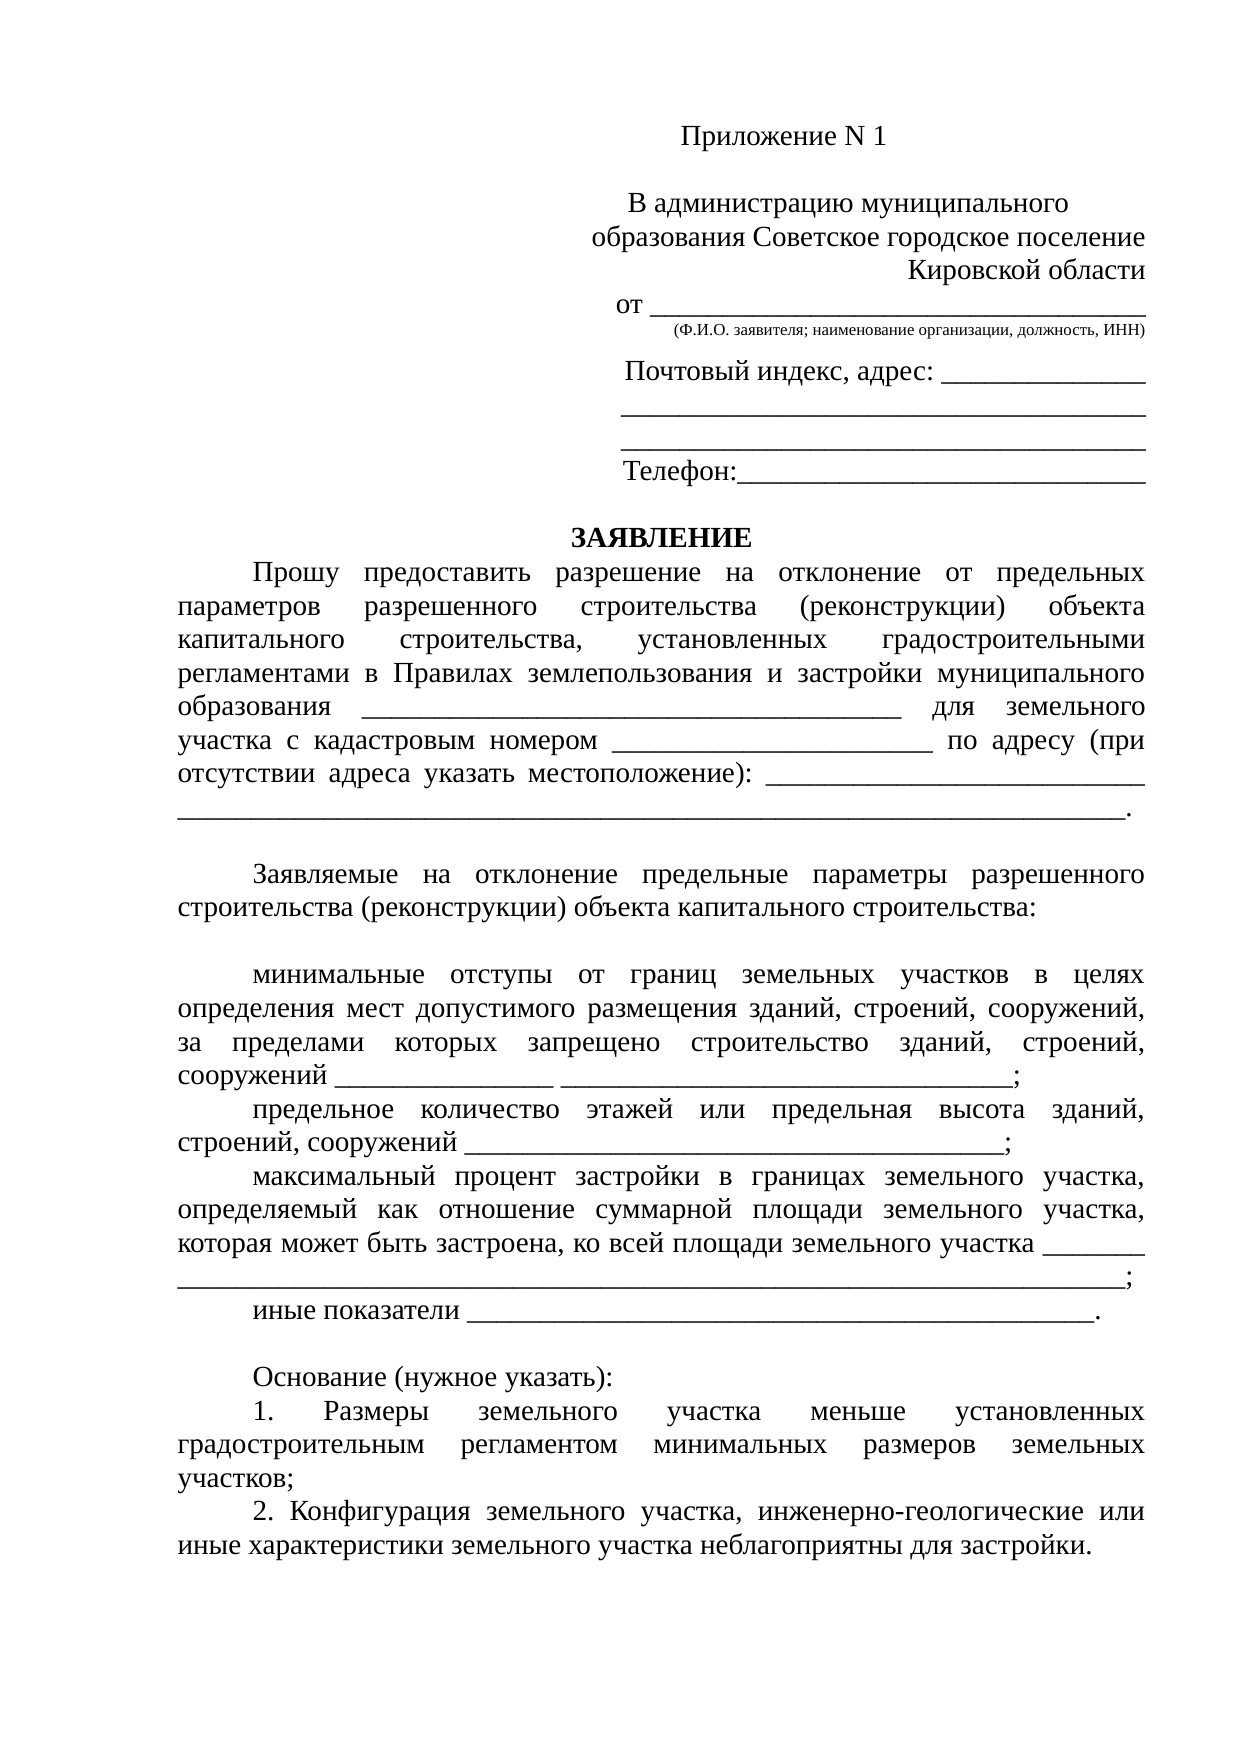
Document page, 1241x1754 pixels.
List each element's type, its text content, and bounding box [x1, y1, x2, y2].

text Заявляемые на отклонение предельные параметры разрешенного строительства (реконструкции) объекта капитального строительства: [177, 856, 1146, 923]
text максимальный процент застройки в границах земельного участка, определяемый как отношение суммарной площади земельного участка, которая может быть застроена, ко всей площади земельного участка _______ _________________________________________________________________; [177, 1158, 1146, 1292]
text ЗАЯВЛЕНИЕ [177, 521, 1146, 554]
text ____________________________________ [177, 420, 1146, 453]
text Приложение N 1 [177, 118, 1146, 152]
text Основание (нужное указать): [177, 1359, 1146, 1393]
text образования Советское городское поселение Кировской области [177, 219, 1146, 286]
text иные показатели ___________________________________________. [177, 1292, 1146, 1326]
text от __________________________________ [177, 286, 1146, 319]
text Телефон:____________________________ [177, 453, 1146, 487]
text предельное количество этажей или предельная высота зданий, строений, сооружений _____________________________________; [177, 1091, 1146, 1158]
text 2. Конфигурация земельного участка, инженерно-геологические или иные характеристики земельного участка неблагоприятны для застройки. [177, 1493, 1146, 1560]
text 1. Размеры земельного участка меньше установленных градостроительным регламентом минимальных размеров земельных участков; [177, 1393, 1146, 1493]
text В администрацию муниципального [177, 185, 1146, 219]
text Прошу предоставить разрешение на отклонение от предельных параметров разрешенного строительства (реконструкции) объекта капитального строительства, установленных градостроительными регламентами в Правилах землепользования и застройки муниципального образования _____________________________________ для земельного участка с кадастровым номером ______________________ по адресу (при отсутствии адреса указать местоположение): __________________________ _________________________________________________________________. [177, 554, 1146, 822]
text минимальные отступы от границ земельных участков в целях определения мест допустимого размещения зданий, строений, сооружений, за пределами которых запрещено строительство зданий, строений, сооружений _______________ _______________________________; [177, 957, 1146, 1091]
text Почтовый индекс, адрес: ______________ [177, 353, 1146, 386]
text (Ф.И.О. заявителя; наименование организации, должность, ИНН) [177, 319, 1146, 353]
text ____________________________________ [177, 386, 1146, 420]
